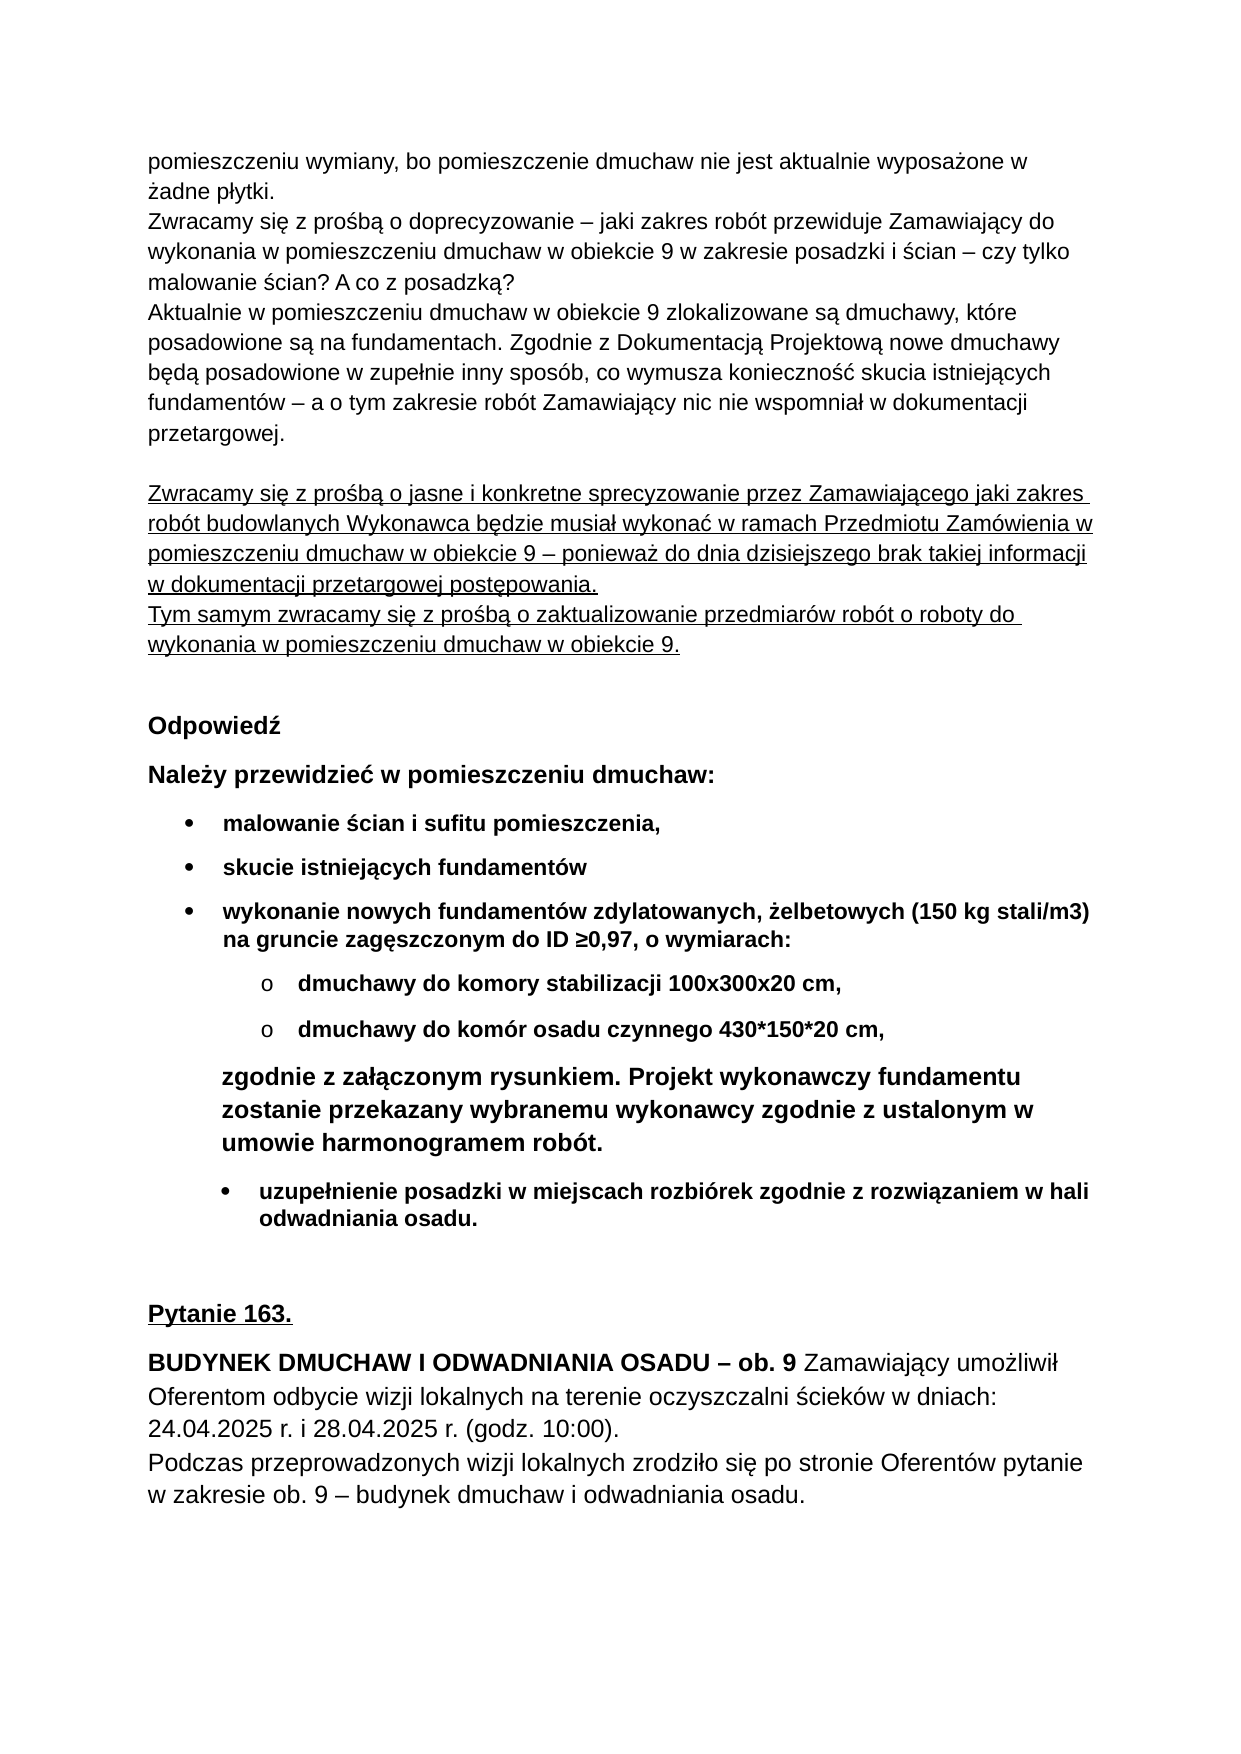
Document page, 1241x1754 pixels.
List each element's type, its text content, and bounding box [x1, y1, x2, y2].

text Aktualnie w pomieszczeniu dmuchaw w obiekcie 9 zlokalizowane są dmuchawy, które posadowione są na fundamentach. Zgodnie z Dokumentacją Projektową nowe dmuchawy będą posadowione w zupełnie inny sposób, co wymusza konieczność skucia istniejących fundamentów – a o tym zakresie robót Zamawiający nic nie wspomniał w dokumentacji przetargowej. [148, 299, 1093, 446]
list dmuchawy do komór osadu czynnego 430*150*20 cm, [260, 1016, 1093, 1044]
text Zwracamy się z prośbą o jasne i konkretne sprecyzowanie przez Zamawiającego jaki zakres robót budowlanych Wykonawca będzie musiał wykonać w ramach Przedmiotu Zamówienia w [148, 480, 1093, 533]
text BUDYNEK DMUCHAW I ODWADNIANIA OSADU – ob. 9 Zamawiający umożliwił Oferentom odbycie wizji lokalnych na terenie oczyszczalni ścieków w dniach: 24.04.2025 r. i 28.04.2025 r. (godz. 10:00). [148, 1348, 1093, 1443]
list wykonanie nowych fundamentów zdylatowanych, żelbetowych (150 kg stali/m3) na gruncie zagęszczonym do ID ≥0,97, o wymiarach: [185, 898, 1093, 952]
text pomieszczeniu dmuchaw w obiekcie 9 – ponieważ do dnia dzisiejszego brak takiej informacji w dokumentacji przetargowej postępowania. [148, 534, 1093, 597]
text Należy przewidzieć w pomieszczeniu dmuchaw: [148, 761, 1093, 789]
text Podczas przeprowadzonych wizji lokalnych zrodziło się po stronie Oferentów pytanie w zakresie ob. 9 – budynek dmuchaw i odwadniania osadu. [148, 1447, 1093, 1509]
list uzupełnienie posadzki w miejscach rozbiórek zgodnie z rozwiązaniem w hali odwadniania osadu. [221, 1178, 1093, 1231]
text Tym samym zwracamy się z prośbą o zaktualizowanie przedmiarów robót o roboty do wykonania w pomieszczeniu dmuchaw w obiekcie 9. [148, 601, 1093, 657]
text zgodnie z załączonym rysunkiem. Projekt wykonawczy fundamentu zostanie przekazany wybranemu wykonawcy zgodnie z ustalonym w umowie harmonogramem robót. [221, 1062, 1093, 1157]
list malowanie ścian i sufitu pomieszczenia, [185, 810, 1093, 837]
text pomieszczeniu wymiany, bo pomieszczenie dmuchaw nie jest aktualnie wyposażone w żadne płytki. [148, 148, 1093, 204]
text Pytanie 163. [148, 1299, 1093, 1327]
text Odpowiedź [148, 711, 1093, 739]
text Zwracamy się z prośbą o doprecyzowanie – jaki zakres robót przewiduje Zamawiający do wykonania w pomieszczeniu dmuchaw w obiekcie 9 w zakresie posadzki i ścian – czy tylko malowanie ścian? A co z posadzką? [148, 208, 1093, 295]
list dmuchawy do komory stabilizacji 100x300x20 cm, [260, 970, 1093, 998]
list skucie istniejących fundamentów [185, 854, 1093, 881]
